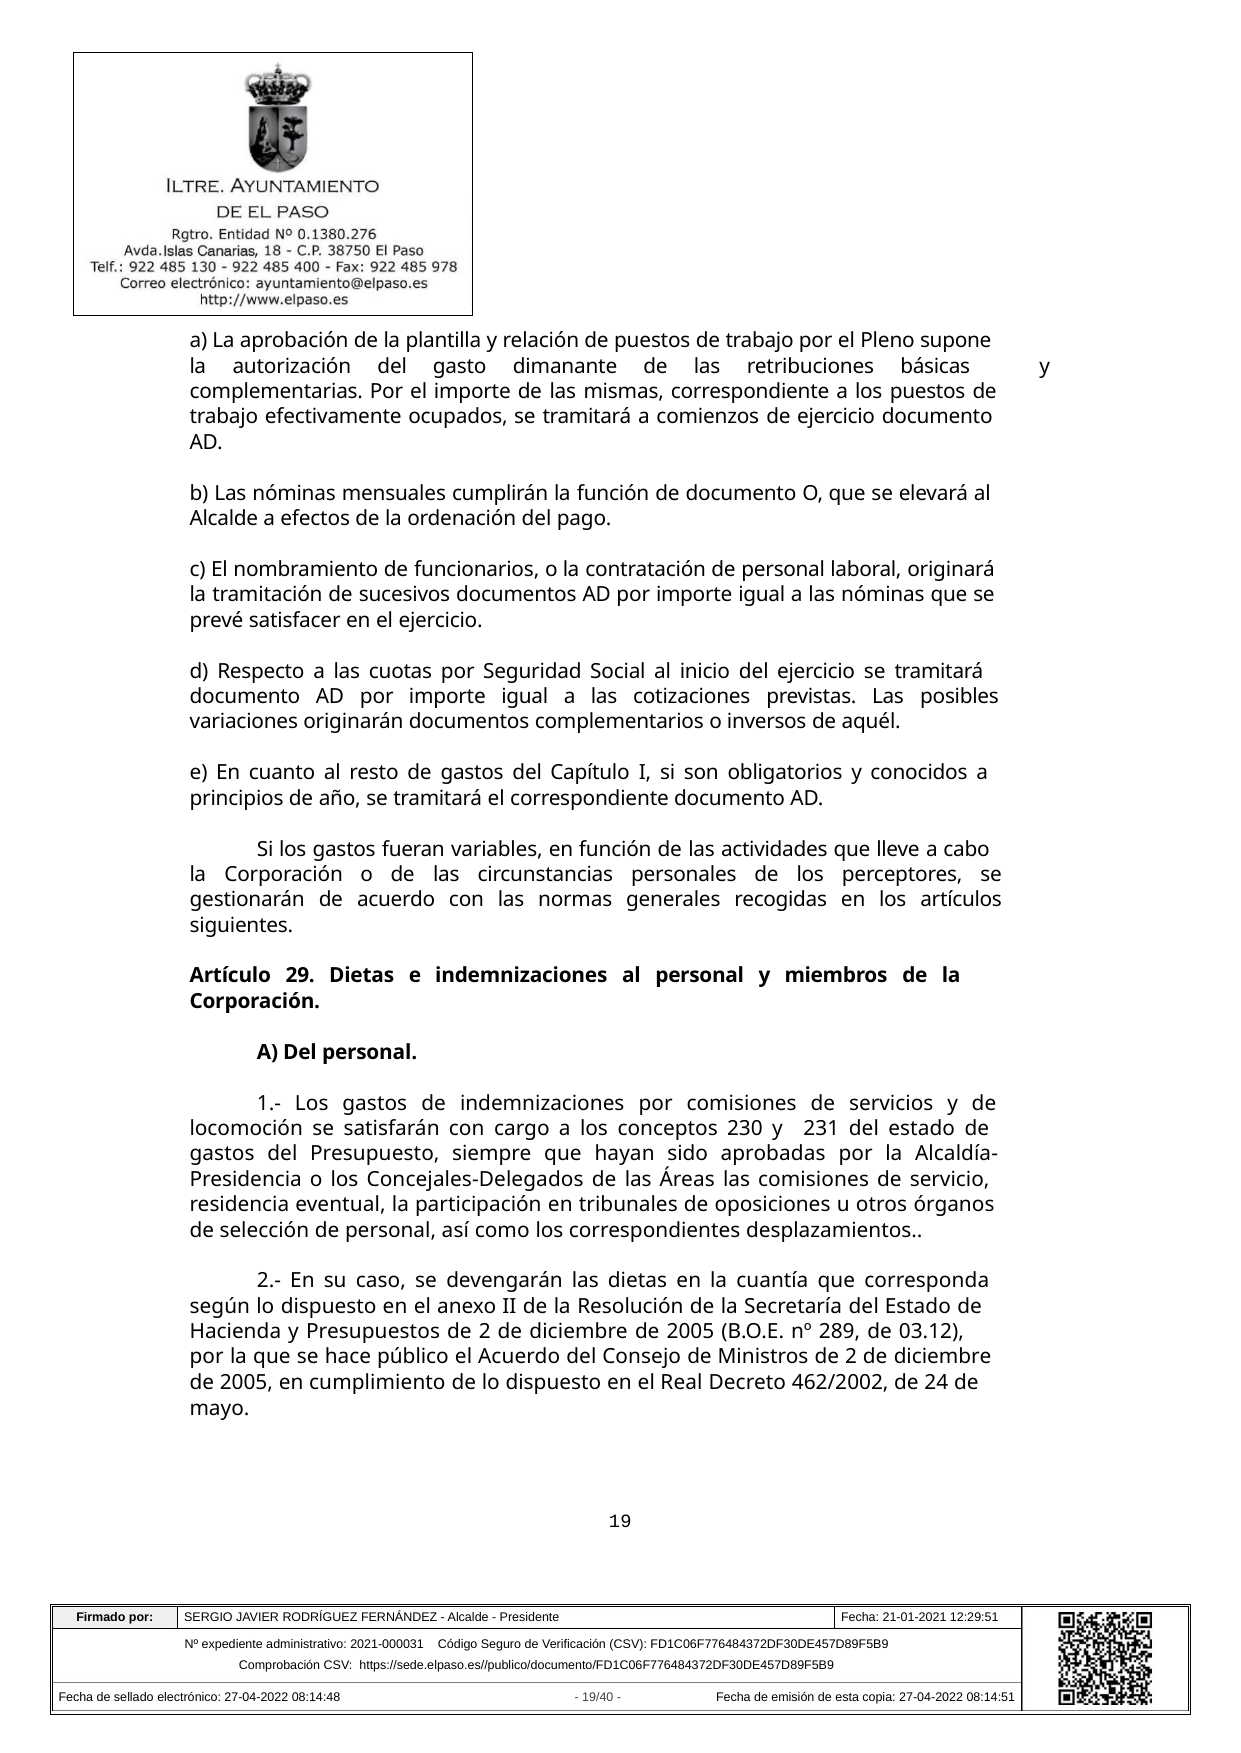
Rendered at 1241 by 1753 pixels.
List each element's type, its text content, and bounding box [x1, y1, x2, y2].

text Fecha: 21-01-2021 12:29:51 [841, 1610, 1022, 1624]
text 1 [609, 1510, 620, 1532]
text a) La aprobación de la plantilla y relación de puestos de trabajo por el Pleno supone [189, 327, 1077, 353]
text e) En cuanto al resto de gastos del Capítulo I, si son obligatorios y conocidos a [189, 759, 1076, 785]
text locomoción se satisfarán con cargo a los conceptos 230 y 231 del estado de [189, 1115, 1076, 1140]
text mayo. [189, 1394, 1076, 1420]
text 9 [620, 1510, 656, 1532]
text gastos del Presupuesto, siempre que hayan sido aprobadas por la Alcaldía- [189, 1140, 1076, 1166]
text documento AD por importe igual a las cotizaciones previstas. Las posibles [189, 683, 1077, 708]
text Si los gastos fueran variables, en función de las actividades que lleve a cabo [257, 836, 1076, 861]
text Corporación. [189, 988, 1077, 1013]
text siguientes. [189, 912, 1076, 937]
text de selección de personal, así como los correspondientes desplazamientos.. [189, 1217, 1076, 1242]
text Fecha de sellado electrónico: 27-04-2022 08:14:48 [58, 1690, 365, 1704]
text prevé satisfacer en el ejercicio. [189, 607, 1076, 632]
text la tramitación de sucesivos documentos AD por importe igual a las nóminas que se [189, 581, 1076, 607]
text Alcalde a efectos de la ordenación del pago. [189, 505, 1077, 531]
text Firmado por: [76, 1610, 172, 1624]
picture [51, 1605, 1190, 1714]
text Comprobación CSV: https://sede.elpaso.es//publico/documento/FD1C06F776484372DF30DE457D89F5B9 [239, 1658, 914, 1672]
text d) Respecto a las cuotas por Seguridad Social al inicio del ejercicio se tramitará [189, 658, 1077, 683]
text complementarias. Por el importe de las mismas, correspondiente a los puestos de [189, 378, 1077, 404]
text - 19/40 - [574, 1691, 640, 1705]
text 1.- Los gastos de indemnizaciones por comisiones de servicios y de [257, 1089, 1076, 1115]
text trabajo efectivamente ocupados, se tramitará a comienzos de ejercicio documento [189, 404, 1077, 429]
text por la que se hace público el Acuerdo del Consejo de Ministros de 2 de diciembre [189, 1344, 1076, 1369]
text la autorización del gasto dimanante de las retribuciones básicas [189, 353, 1039, 378]
text y [1039, 353, 1077, 378]
text gestionarán de acuerdo con las normas generales recogidas en los artículos [189, 886, 1076, 912]
text SERGIO JAVIER RODRÍGUEZ FERNÁNDEZ - Alcalde - Presidente [184, 1610, 586, 1624]
text Artículo 29. Dietas e indemnizaciones al personal y miembros de la [189, 962, 1077, 988]
text principios de año, se tramitará el correspondiente documento AD. [189, 785, 1076, 810]
text Nº expediente administrativo: 2021-000031 Código Seguro de Verificación (CSV): FD1C06F776484372DF30DE457D89F5B9 [184, 1638, 914, 1652]
text AD. [189, 429, 1077, 454]
text residencia eventual, la participación en tribunales de oposiciones u otros órganos [189, 1191, 1076, 1217]
text A) Del personal. [257, 1039, 467, 1064]
text de 2005, en cumplimiento de lo dispuesto en el Real Decreto 462/2002, de 24 de [189, 1369, 1076, 1394]
text 2.- En su caso, se devengarán las dietas en la cuantía que corresponda [257, 1267, 1076, 1293]
text la Corporación o de las circunstancias personales de los perceptores, se [189, 861, 1076, 886]
text Fecha de emisión de esta copia: 27-04-2022 08:14:51 [716, 1690, 1040, 1704]
text c) El nombramiento de funcionarios, o la contratación de personal laboral, originará [189, 556, 1076, 581]
text variaciones originarán documentos complementarios o inversos de aquél. [189, 708, 1077, 734]
picture [74, 53, 472, 315]
text Presidencia o los Concejales-Delegados de las Áreas las comisiones de servicio, [189, 1166, 1076, 1191]
text Hacienda y Presupuestos de 2 de diciembre de 2005 (B.O.E. nº 289, de 03.12), [189, 1318, 1076, 1344]
text según lo dispuesto en el anexo II de la Resolución de la Secretaría del Estado de [189, 1293, 1076, 1318]
text b) Las nóminas mensuales cumplirán la función de documento O, que se elevará al [189, 480, 1077, 505]
